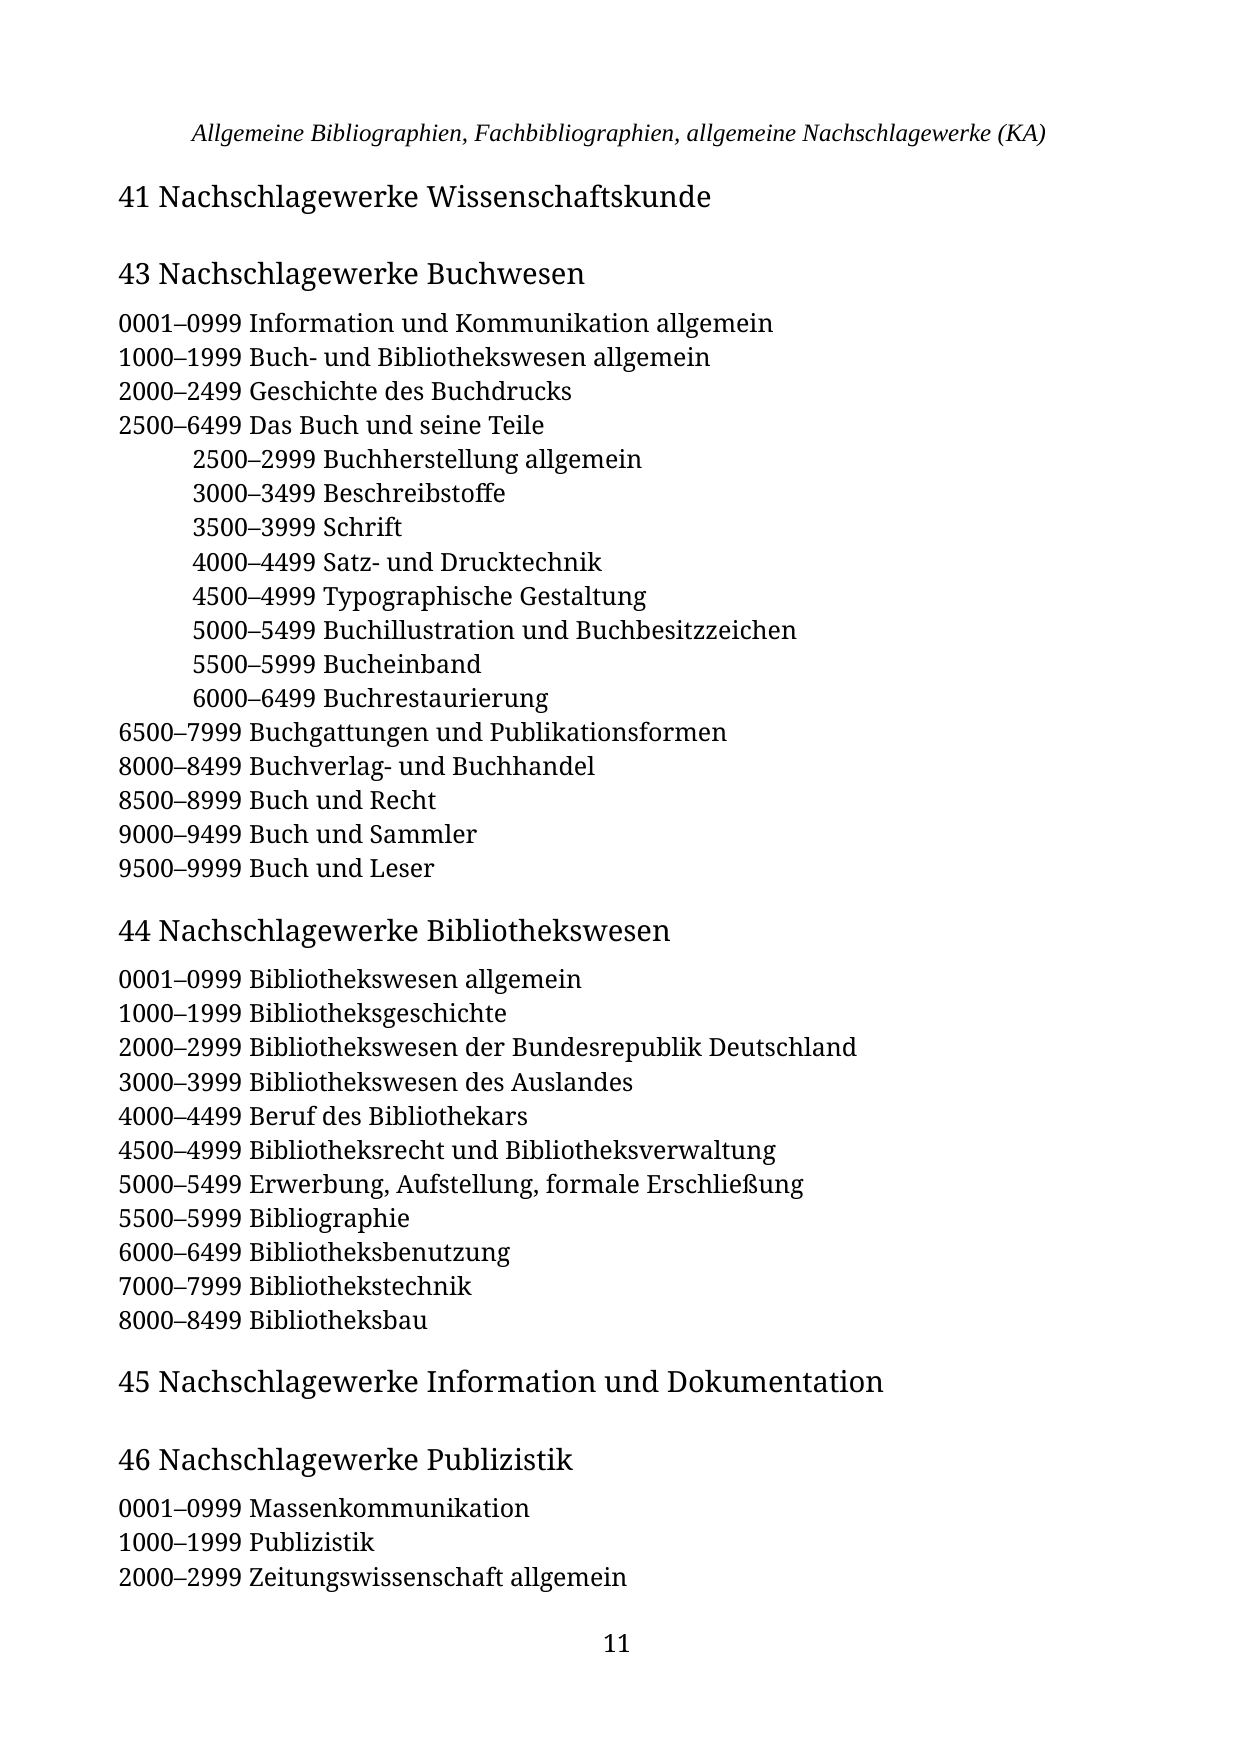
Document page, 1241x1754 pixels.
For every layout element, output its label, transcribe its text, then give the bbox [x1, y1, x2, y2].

subtitle 46 Nachschlagewerke Publizistik [118, 1439, 1122, 1478]
text 1000–1999 Publizistik [118, 1525, 1122, 1559]
text 1000–1999 Buch- und Bibliothekswesen allgemein [118, 340, 1122, 374]
text 8000–8499 Buchverlag- und Buchhandel [118, 748, 1122, 783]
text 9000–9499 Buch und Sammler [118, 817, 1122, 851]
text 2000–2999 Bibliothekswesen der Bundesrepublik Deutschland [118, 1030, 1122, 1064]
text 9500–9999 Buch und Leser [118, 851, 1122, 885]
text 4000–4499 Beruf des Bibliothekars [118, 1098, 1122, 1132]
text 4000–4499 Satz- und Drucktechnik [118, 544, 1122, 578]
text 1000–1999 Bibliotheksgeschichte [118, 996, 1122, 1030]
text 5000–5499 Buchillustration und Buchbesitzzeichen [118, 612, 1122, 646]
subtitle 45 Nachschlagewerke Information und Dokumentation [118, 1362, 1122, 1401]
text 0001–0999 Information und Kommunikation allgemein [118, 306, 1122, 340]
text 0001–0999 Bibliothekswesen allgemein [118, 962, 1122, 996]
text 5500–5999 Bibliographie [118, 1200, 1122, 1234]
text 2000–2999 Zeitungswissenschaft allgemein [118, 1559, 1122, 1593]
text 4500–4999 Bibliotheksrecht und Bibliotheksverwaltung [118, 1132, 1122, 1166]
text 6000–6499 Bibliotheksbenutzung [118, 1234, 1122, 1268]
subtitle 41 Nachschlagewerke Wissenschaftskunde [118, 176, 1122, 216]
text 3000–3999 Bibliothekswesen des Auslandes [118, 1064, 1122, 1098]
text 3500–3999 Schrift [118, 510, 1122, 544]
text 8500–8999 Buch und Recht [118, 783, 1122, 817]
text 6000–6499 Buchrestaurierung [118, 680, 1122, 714]
text 2000–2499 Geschichte des Buchdrucks [118, 374, 1122, 408]
text 6500–7999 Buchgattungen und Publikationsformen [118, 714, 1122, 748]
subtitle 43 Nachschlagewerke Buchwesen [118, 253, 1122, 293]
text 4500–4999 Typographische Gestaltung [118, 578, 1122, 612]
text 5500–5999 Bucheinband [118, 646, 1122, 680]
text 2500–2999 Buchherstellung allgemein [118, 442, 1122, 476]
text 3000–3499 Beschreibstoffe [118, 476, 1122, 510]
text 7000–7999 Bibliothekstechnik [118, 1268, 1122, 1303]
text 2500–6499 Das Buch und seine Teile [118, 408, 1122, 442]
subtitle 44 Nachschlagewerke Bibliothekswesen [118, 910, 1122, 949]
text 0001–0999 Massenkommunikation [118, 1491, 1122, 1525]
text 8000–8499 Bibliotheksbau [118, 1303, 1122, 1337]
text 5000–5499 Erwerbung, Aufstellung, formale Erschließung [118, 1166, 1122, 1200]
